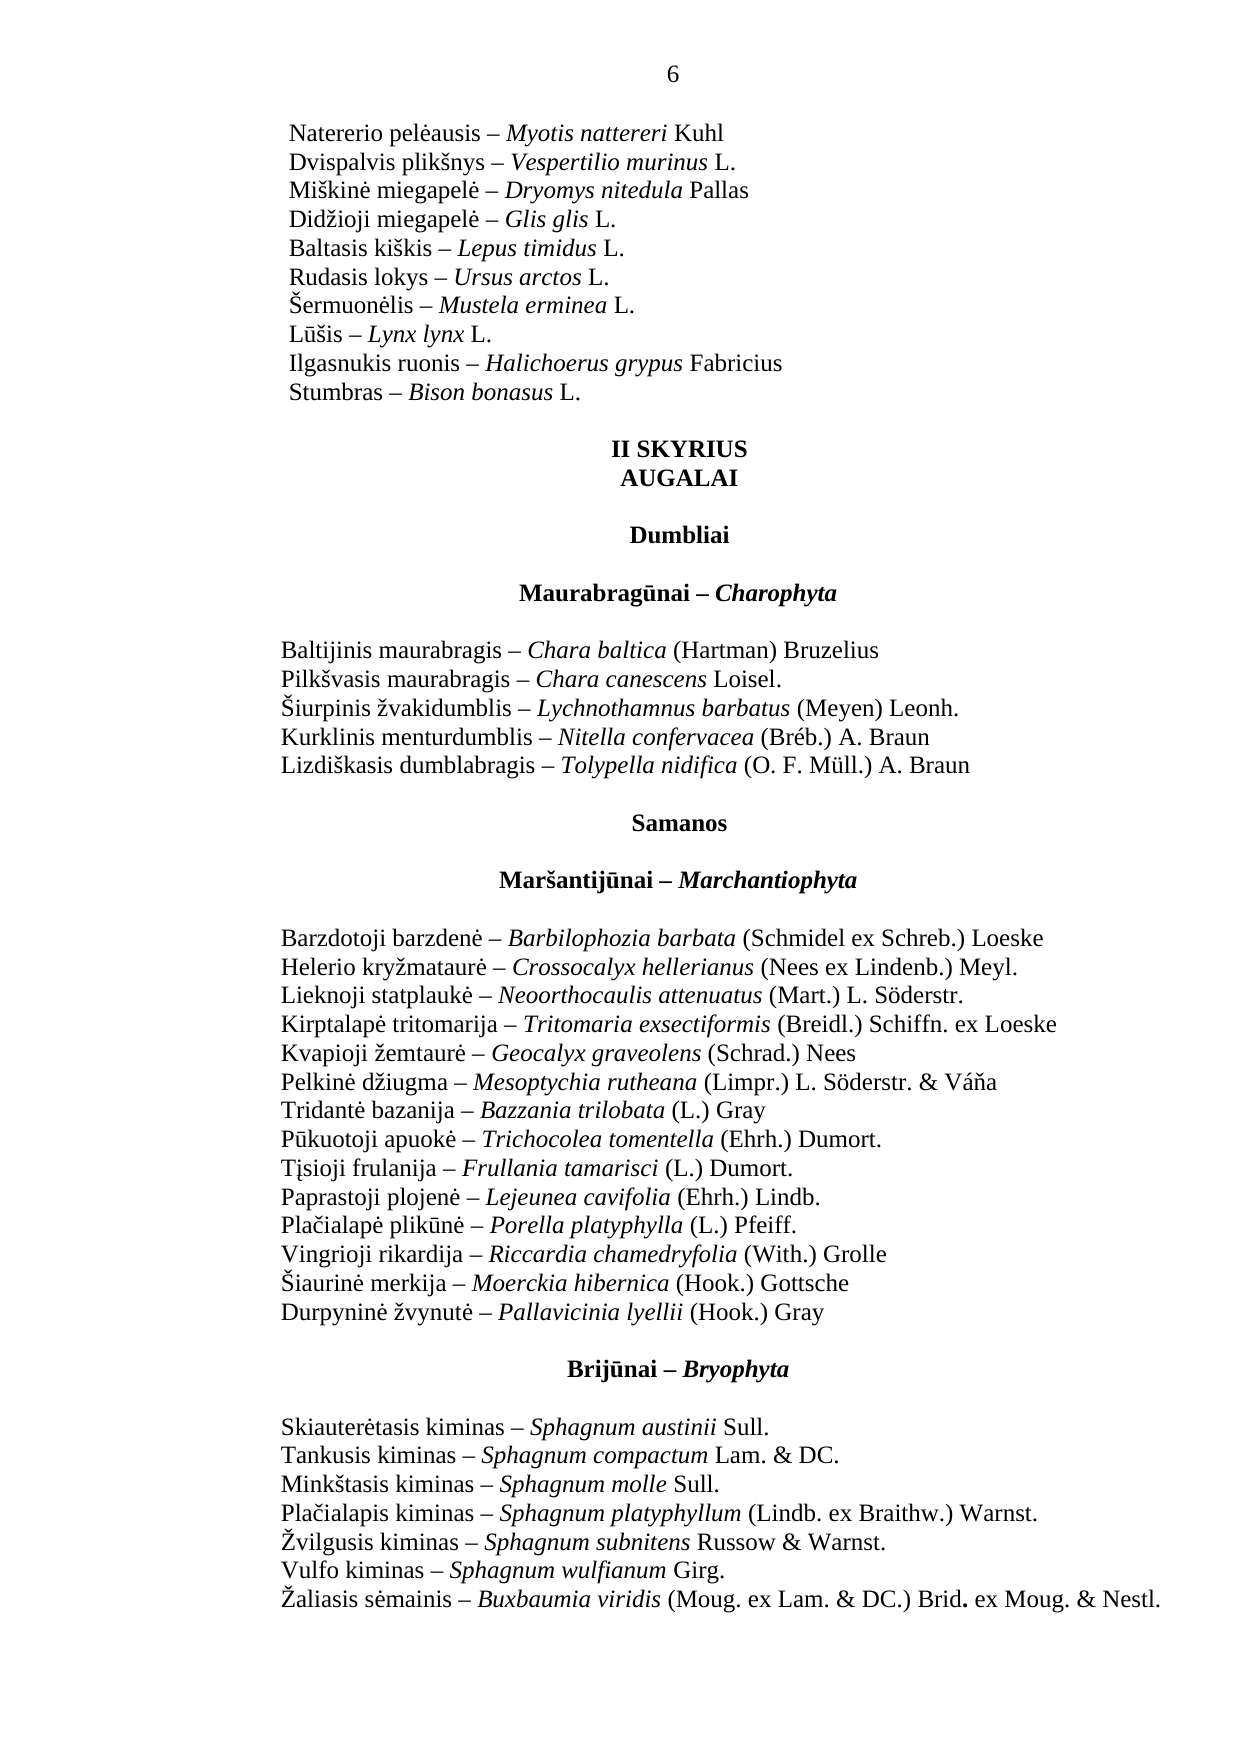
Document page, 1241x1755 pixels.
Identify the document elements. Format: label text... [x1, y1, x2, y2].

text Rudasis lokys – Ursus arctos L. [288, 262, 1181, 291]
text Samanos [177, 808, 1181, 837]
text Stumbras – Bison bonasus L. [288, 377, 1181, 406]
text Maurabragūnai – Charophyta [177, 578, 1181, 607]
text AUGALAI [177, 463, 1181, 492]
text Barzdotoji barzdenė – Barbilophozia barbata (Schmidel ex Schreb.) Loeske [281, 923, 1181, 952]
text Minkštasis kiminas – Sphagnum molle Sull. [281, 1469, 1181, 1498]
text Plačialapis kiminas – Sphagnum platyphyllum (Lindb. ex Braithw.) Warnst. [281, 1498, 1181, 1527]
text Miškinė miegapelė – Dryomys nitedula Pallas [288, 176, 1181, 204]
text Tridantė bazanija – Bazzania trilobata (L.) Gray [281, 1096, 1181, 1124]
text Lizdiškasis dumblabragis – Tolypella nidifica (O. F. Müll.) A. Braun [281, 751, 1181, 779]
text Baltasis kiškis – Lepus timidus L. [288, 233, 1181, 262]
text Šiaurinė merkija – Moerckia hibernica (Hook.) Gottsche [281, 1268, 1181, 1297]
text Lūšis – Lynx lynx L. [288, 319, 1181, 348]
text Baltijinis maurabragis – Chara baltica (Hartman) Bruzelius [177, 636, 1181, 664]
text Vingrioji rikardija – Riccardia chamedryfolia (With.) Grolle [281, 1239, 1181, 1268]
text Šermuonėlis – Mustela erminea L. [288, 291, 1181, 319]
text Skiauterėtasis kiminas – Sphagnum austinii Sull. [281, 1412, 1181, 1441]
text Vulfo kiminas – Sphagnum wulfianum Girg. [281, 1556, 1181, 1584]
text Tankusis kiminas – Sphagnum compactum Lam. & DC. [281, 1441, 1181, 1469]
text Šiurpinis žvakidumblis – Lychnothamnus barbatus (Meyen) Leonh. [281, 693, 1181, 722]
text II SKYRIUS [177, 434, 1181, 463]
text Pilkšvasis maurabragis – Chara canescens Loisel. [281, 664, 1181, 693]
text Tįsioji frulanija – Frullania tamarisci (L.) Dumort. [281, 1153, 1181, 1182]
text Helerio kryžmataurė – Crossocalyx hellerianus (Nees ex Lindenb.) Meyl. [281, 952, 1181, 981]
text Natererio pelėausis – Myotis nattereri Kuhl [288, 118, 1181, 147]
text Pūkuotoji apuokė – Trichocolea tomentella (Ehrh.) Dumort. [281, 1124, 1181, 1153]
text Dvispalvis plikšnys – Vespertilio murinus L. [288, 147, 1181, 176]
text Kirptalapė tritomarija – Tritomaria exsectiformis (Breidl.) Schiffn. ex Loeske [281, 1009, 1181, 1038]
text Lieknoji statplaukė – Neoorthocaulis attenuatus (Mart.) L. Söderstr. [281, 981, 1181, 1009]
text Paprastoji plojenė – Lejeunea cavifolia (Ehrh.) Lindb. [281, 1182, 1181, 1211]
text Didžioji miegapelė – Glis glis L. [288, 204, 1181, 233]
text Pelkinė džiugma – Mesoptychia rutheana (Limpr.) L. Söderstr. & Váňa [281, 1067, 1181, 1096]
text Durpyninė žvynutė – Pallavicinia lyellii (Hook.) Gray [281, 1297, 1181, 1326]
text Kurklinis menturdumblis – Nitella confervacea (Bréb.) A. Braun [281, 722, 1181, 751]
text Maršantijūnai – Marchantiophyta [177, 866, 1181, 894]
text Kvapioji žemtaurė – Geocalyx graveolens (Schrad.) Nees [281, 1038, 1181, 1067]
text Plačialapė plikūnė – Porella platyphylla (L.) Pfeiff. [281, 1211, 1181, 1239]
text Brijūnai – Bryophyta [177, 1354, 1181, 1383]
text Dumbliai [177, 521, 1181, 549]
text Žaliasis sėmainis – Buxbaumia viridis (Moug. ex Lam. & DC.) Brid. ex Moug. & Nestl. [281, 1584, 1181, 1613]
text Ilgasnukis ruonis – Halichoerus grypus Fabricius [288, 348, 1181, 377]
text Žvilgusis kiminas – Sphagnum subnitens Russow & Warnst. [281, 1527, 1181, 1556]
